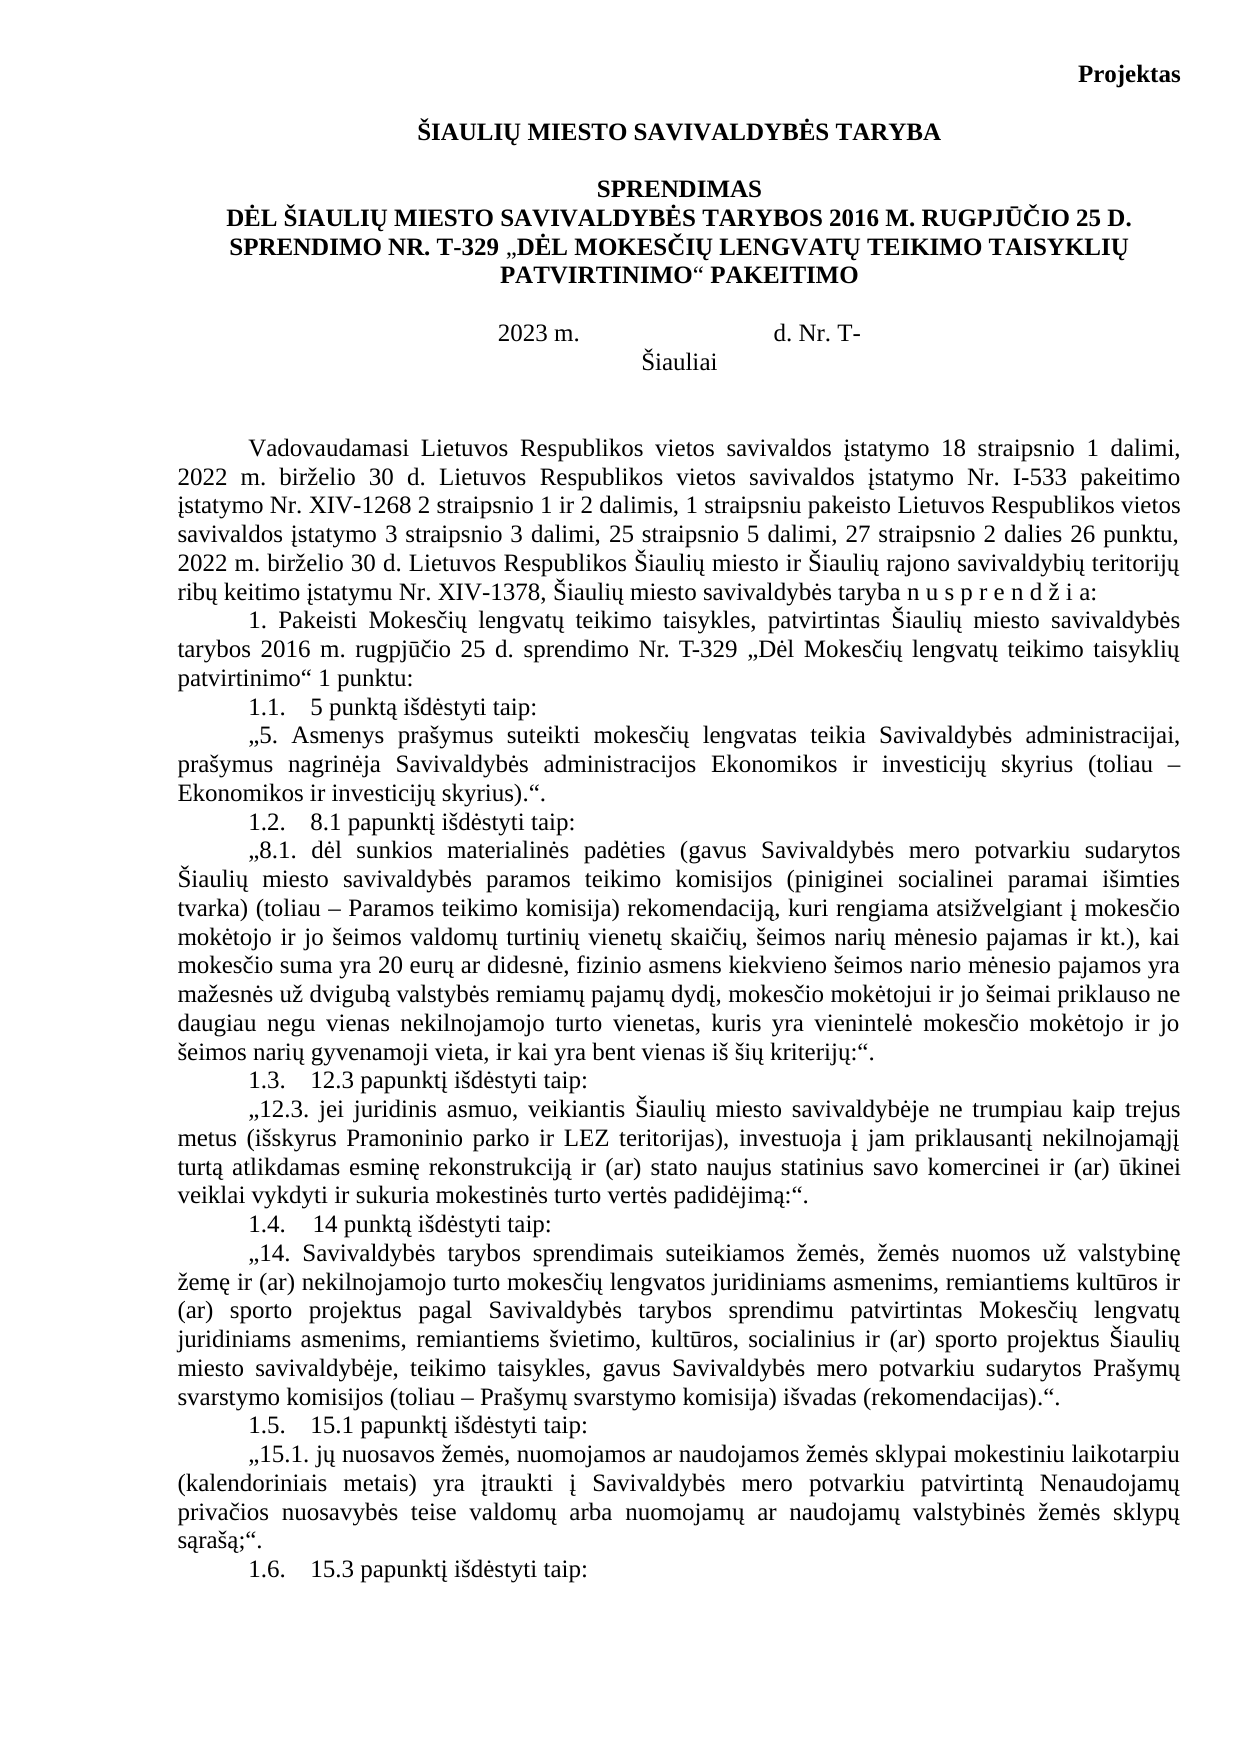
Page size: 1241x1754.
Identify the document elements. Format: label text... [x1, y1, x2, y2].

text 1.3. 12.3 papunktį išdėstyti taip: [248, 1065, 1181, 1094]
text „14. Savivaldybės tarybos sprendimais suteikiamos žemės, žemės nuomos už valstybinę žemę ir (ar) nekilnojamojo turto mokesčių lengvatos juridiniams asmenims, remiantiems kultūros ir (ar) sporto projektus pagal Savivaldybės tarybos sprendimu patvirtintas Mokesčių lengvatų juridiniams asmenims, remiantiems švietimo, kultūros, socialinius ir (ar) sporto projektus Šiaulių miesto savivaldybėje, teikimo taisykles, gavus Savivaldybės mero potvarkiu sudarytos Prašymų svarstymo komisijos (toliau – Prašymų svarstymo komisija) išvadas (rekomendacijas).“. [177, 1238, 1181, 1410]
text Šiauliai [177, 347, 1181, 375]
text DĖL ŠIAULIŲ MIESTO SAVIVALDYBĖS TARYBOS 2016 M. RUGPJŪČIO 25 D. SPRENDIMO NR. T-329 „DĖL MOKESČIŲ LENGVATŲ TEIKIMO TAISYKLIŲ PATVIRTINIMO“ PAKEITIMO [177, 203, 1181, 289]
text 2023 m. d. Nr. T- [177, 318, 1181, 347]
text ŠIAULIŲ MIESTO SAVIVALDYBĖS TARYBA [177, 117, 1181, 145]
text 1.4. 14 punktą išdėstyti taip: [177, 1209, 1181, 1238]
text „8.1. dėl sunkios materialinės padėties (gavus Savivaldybės mero potvarkiu sudarytos Šiaulių miesto savivaldybės paramos teikimo komisijos (piniginei socialinei paramai išimties tvarka) (toliau – Paramos teikimo komisija) rekomendaciją, kuri rengiama atsižvelgiant į mokesčio mokėtojo ir jo šeimos valdomų turtinių vienetų skaičių, šeimos narių mėnesio pajamas ir kt.), kai mokesčio suma yra 20 eurų ar didesnė, fizinio asmens kiekvieno šeimos nario mėnesio pajamos yra mažesnės už dvigubą valstybės remiamų pajamų dydį, mokesčio mokėtojui ir jo šeimai priklauso ne daugiau negu vienas nekilnojamojo turto vienetas, kuris yra vienintelė mokesčio mokėtojo ir jo šeimos narių gyvenamoji vieta, ir kai yra bent vienas iš šių kriterijų:“. [177, 835, 1181, 1065]
text Vadovaudamasi Lietuvos Respublikos vietos savivaldos įstatymo 18 straipsnio 1 dalimi, 2022 m. birželio 30 d. Lietuvos Respublikos vietos savivaldos įstatymo Nr. I-533 pakeitimo įstatymo Nr. XIV-1268 2 straipsnio 1 ir 2 dalimis, 1 straipsniu pakeisto Lietuvos Respublikos vietos savivaldos įstatymo 3 straipsnio 3 dalimi, 25 straipsnio 5 dalimi, 27 straipsnio 2 dalies 26 punktu, 2022 m. birželio 30 d. Lietuvos Respublikos Šiaulių miesto ir Šiaulių rajono savivaldybių teritorijų ribų keitimo įstatymu Nr. XIV-1378, Šiaulių miesto savivaldybės taryba nusprendžia: [177, 433, 1181, 605]
text „12.3. jei juridinis asmuo, veikiantis Šiaulių miesto savivaldybėje ne trumpiau kaip trejus metus (išskyrus Pramoninio parko ir LEZ teritorijas), investuoja į jam priklausantį nekilnojamąjį turtą atlikdamas esminę rekonstrukciją ir (ar) stato naujus statinius savo komercinei ir (ar) ūkinei veiklai vykdyti ir sukuria mokestinės turto vertės padidėjimą:“. [177, 1094, 1181, 1209]
text 1. Pakeisti Mokesčių lengvatų teikimo taisykles, patvirtintas Šiaulių miesto savivaldybės tarybos 2016 m. rugpjūčio 25 d. sprendimo Nr. T-329 „Dėl Mokesčių lengvatų teikimo taisyklių patvirtinimo“ 1 punktu: [177, 605, 1181, 692]
text SPRENDIMAS [177, 174, 1181, 203]
text „15.1. jų nuosavos žemės, nuomojamos ar naudojamos žemės sklypai mokestiniu laikotarpiu (kalendoriniais metais) yra įtraukti į Savivaldybės mero potvarkiu patvirtintą Nenaudojamų privačios nuosavybės teise valdomų arba nuomojamų ar naudojamų valstybinės žemės sklypų sąrašą;“. [177, 1439, 1181, 1554]
text 1.6. 15.3 papunktį išdėstyti taip: [177, 1554, 1181, 1583]
text 1.1. 5 punktą išdėstyti taip: [177, 692, 1181, 720]
text Projektas [177, 59, 1181, 88]
text 1.2. 8.1 papunktį išdėstyti taip: [248, 807, 1181, 835]
text 1.5. 15.1 papunktį išdėstyti taip: [177, 1410, 1181, 1439]
text „5. Asmenys prašymus suteikti mokesčių lengvatas teikia Savivaldybės administracijai, prašymus nagrinėja Savivaldybės administracijos Ekonomikos ir investicijų skyrius (toliau – Ekonomikos ir investicijų skyrius).“. [177, 720, 1181, 807]
